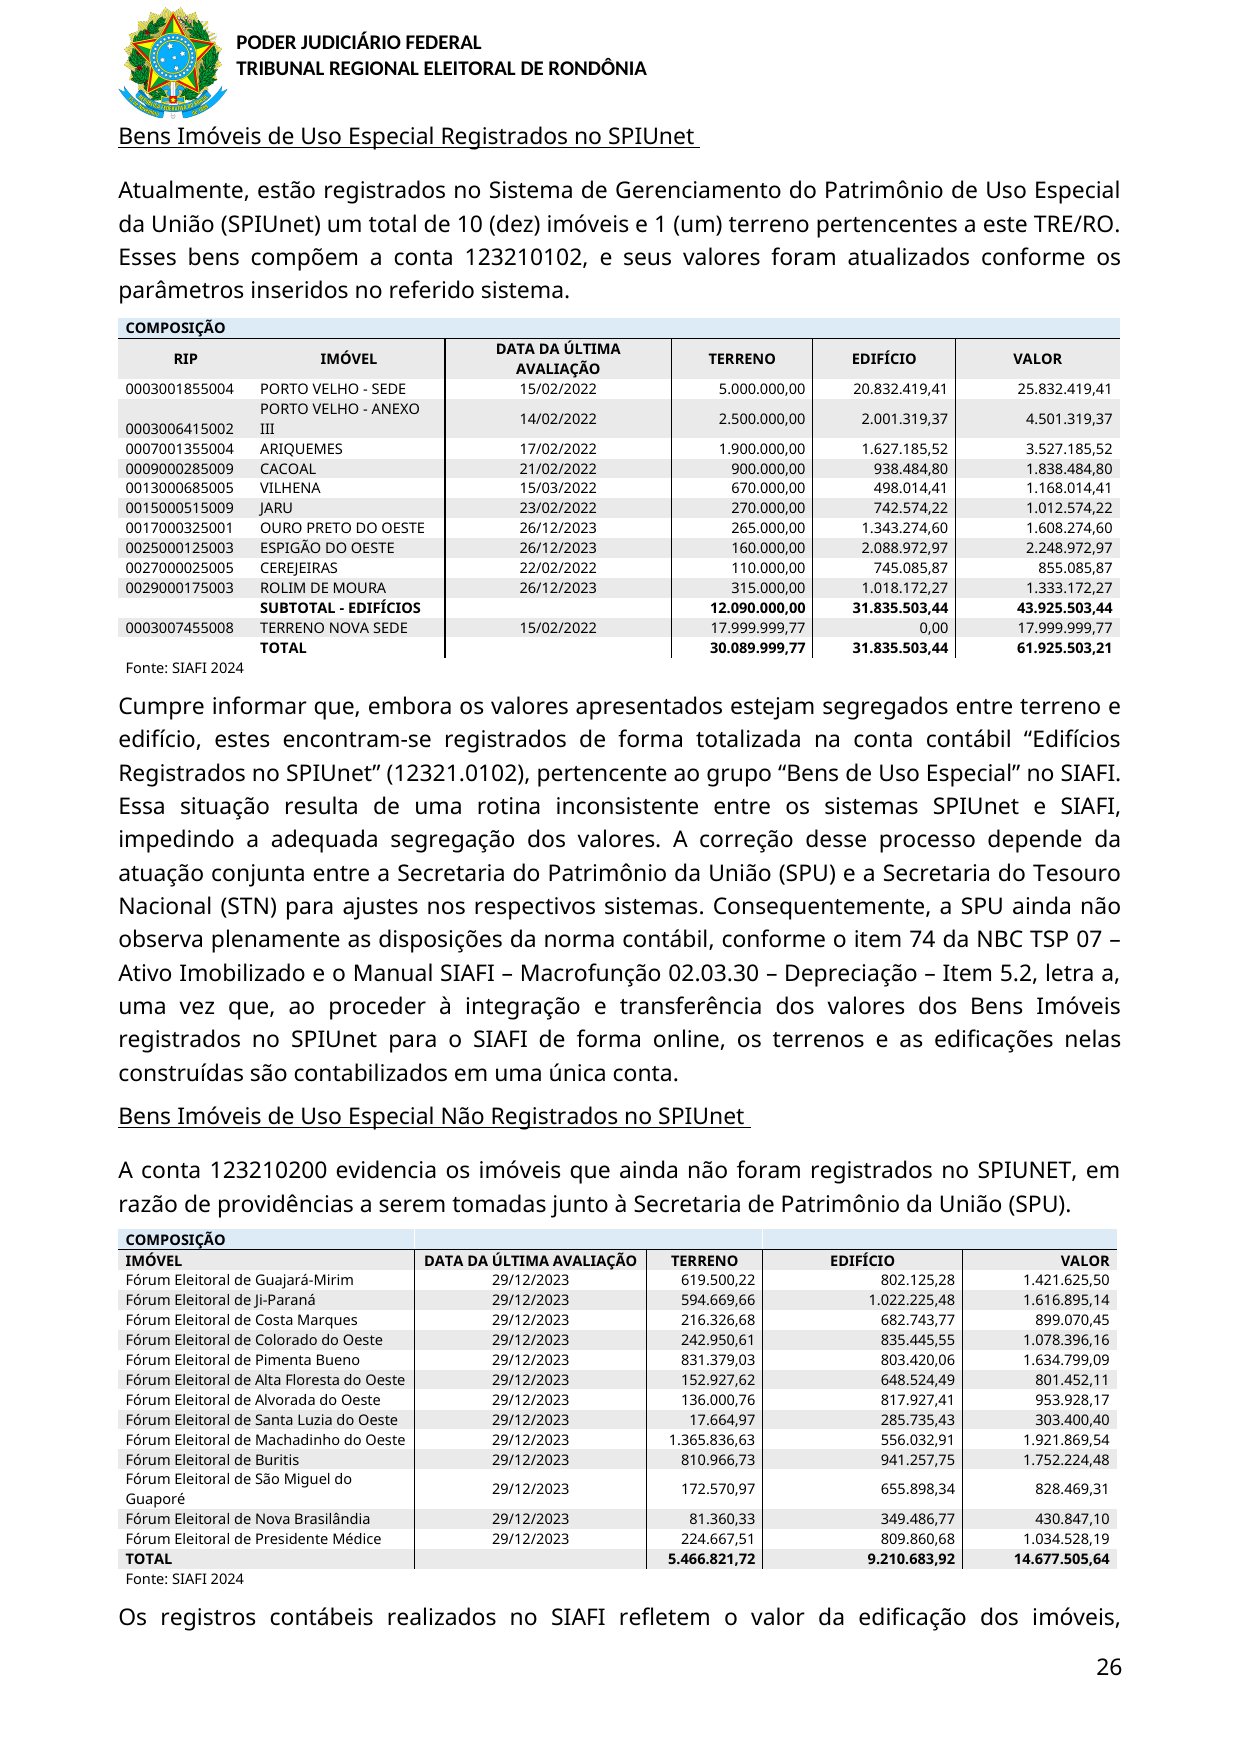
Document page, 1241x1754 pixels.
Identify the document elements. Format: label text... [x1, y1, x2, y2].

table_cell 29/12/2023 [415, 1290, 646, 1310]
table_cell 265.000,00 [672, 518, 812, 538]
table_cell VILHENA [253, 478, 444, 498]
table_cell 817.927,41 [763, 1390, 962, 1409]
table_cell 29/12/2023 [415, 1330, 646, 1350]
table_header [962, 1229, 1117, 1249]
table_cell 670.000,00 [672, 478, 812, 498]
table_cell 1.333.172,27 [956, 578, 1120, 598]
table_cell Fórum Eleitoral de Ji-Paraná [118, 1290, 414, 1310]
table_cell 1.034.528,19 [963, 1529, 1117, 1549]
table_cell JARU [253, 498, 444, 518]
table_cell 0007001355004 [118, 439, 253, 458]
table_cell TERRENO [647, 1250, 762, 1270]
table_header COMPOSIÇÃO [118, 1229, 414, 1249]
table_cell 745.085,87 [813, 558, 955, 578]
table_cell 110.000,00 [672, 558, 812, 578]
table_cell [671, 658, 813, 677]
table_cell CACOAL [253, 459, 444, 478]
table_cell [955, 658, 1120, 677]
table_cell DATA DA ÚLTIMA AVALIAÇÃO [415, 1250, 646, 1270]
table_cell 26/12/2023 [446, 518, 671, 538]
table_cell Fórum Eleitoral de Alvorada do Oeste [118, 1390, 414, 1409]
table_cell Fórum Eleitoral de Alta Floresta do Oeste [118, 1370, 414, 1389]
table_cell [962, 1569, 1117, 1588]
table_cell 26/12/2023 [446, 538, 671, 558]
table_cell 14/02/2022 [446, 399, 671, 438]
table_cell 15/02/2022 [446, 379, 671, 399]
table_header COMPOSIÇÃO [118, 318, 253, 338]
table_cell 0003001855004 [118, 379, 253, 399]
table_cell 1.616.895,14 [963, 1290, 1117, 1310]
table_cell 29/12/2023 [415, 1509, 646, 1529]
table_cell Fórum Eleitoral de Nova Brasilândia [118, 1509, 414, 1529]
table_cell 3.527.185,52 [956, 439, 1120, 458]
table_cell 0003006415002 [118, 399, 253, 438]
table_cell Fórum Eleitoral de Costa Marques [118, 1310, 414, 1330]
table_cell [763, 1569, 962, 1588]
text A conta 123210200 evidencia os imóveis que ainda não foram registrados no SPIUNET, em razão de providências a serem tomadas junto à Secretaria de Patrimônio da União (SPU). [118, 1152, 1122, 1219]
table_cell 0003007455008 [118, 618, 253, 637]
table_cell TOTAL [118, 1549, 414, 1569]
table_cell 29/12/2023 [415, 1449, 646, 1469]
table_cell ESPIGÃO DO OESTE [253, 538, 444, 558]
table_cell 619.500,22 [647, 1270, 762, 1290]
table_cell RIP [118, 339, 253, 379]
table_cell 17.999.999,77 [672, 618, 812, 637]
table_cell SUBTOTAL - EDIFÍCIOS [253, 598, 444, 618]
table_cell IMÓVEL [253, 339, 444, 379]
table_header [763, 1229, 962, 1249]
table_cell [415, 1549, 646, 1569]
table_cell 12.090.000,00 [672, 598, 812, 618]
table_cell 303.400,40 [963, 1410, 1117, 1429]
table_cell Fonte: SIAFI 2024 [118, 1569, 414, 1588]
table_cell TERRENO NOVA SEDE [253, 618, 444, 637]
table_cell 828.469,31 [963, 1469, 1117, 1509]
table_cell 15/02/2022 [446, 618, 671, 637]
table_cell 29/12/2023 [415, 1370, 646, 1389]
table_cell 1.343.274,60 [813, 518, 955, 538]
table_cell PORTO VELHO - ANEXO III [253, 399, 444, 438]
table_cell 803.420,06 [763, 1350, 962, 1370]
table_cell 152.927,62 [647, 1370, 762, 1389]
table_cell 498.014,41 [813, 478, 955, 498]
table_cell [446, 598, 671, 618]
table_cell Fórum Eleitoral de Buritis [118, 1449, 414, 1469]
table_cell 941.257,75 [763, 1449, 962, 1469]
table_header [813, 318, 955, 338]
text Bens Imóveis de Uso Especial Não Registrados no SPIUnet [118, 1098, 1122, 1131]
table_cell 2.248.972,97 [956, 538, 1120, 558]
table_cell [118, 638, 253, 657]
table_cell 430.847,10 [963, 1509, 1117, 1529]
table_cell TERRENO [672, 339, 812, 379]
table_cell 0,00 [813, 618, 955, 637]
table_cell VALOR [963, 1250, 1117, 1270]
text Cumpre informar que, embora os valores apresentados estejam segregados entre terreno e edifício, estes encontram-se registrados de forma totalizada na conta contábil “Edifícios Registrados no SPIUnet” (12321.0102), pertencente ao grupo “Bens de Uso Especial” no SIAFI. Essa situação resulta de uma rotina inconsistente entre os sistemas SPIUnet e SIAFI, impedindo a adequada segregação dos valores. A correção desse processo depende da atuação conjunta entre a Secretaria do Patrimônio da União (SPU) e a Secretaria do Tesouro Nacional (STN) para ajustes nos respectivos sistemas. Consequentemente, a SPU ainda não observa plenamente as disposições da norma contábil, conforme o item 74 da NBC TSP 07 – Ativo Imobilizado e o Manual SIAFI – Macrofunção 02.03.30 – Depreciação – Item 5.2, letra a, uma vez que, ao proceder à integração e transferência dos valores dos Bens Imóveis registrados no SPIUnet para o SIAFI de forma online, os terrenos e as edificações nelas construídas são contabilizados em uma única conta. [118, 688, 1122, 1088]
table_cell 270.000,00 [672, 498, 812, 518]
table_cell 655.898,34 [763, 1469, 962, 1509]
table_cell 224.667,51 [647, 1529, 762, 1549]
table_cell 31.835.503,44 [813, 598, 955, 618]
table_header [955, 318, 1120, 338]
table_cell 938.484,80 [813, 459, 955, 478]
table_cell 0015000515009 [118, 498, 253, 518]
table_cell 1.365.836,63 [647, 1429, 762, 1449]
table_cell 0013000685005 [118, 478, 253, 498]
table_cell OURO PRETO DO OESTE [253, 518, 444, 538]
text Os registros contábeis realizados no SIAFI refletem o valor da edificação dos imóveis, [118, 1599, 1122, 1632]
table_cell 0029000175003 [118, 578, 253, 598]
table_cell 20.832.419,41 [813, 379, 955, 399]
table_cell 556.032,91 [763, 1429, 962, 1449]
table_header [415, 1229, 647, 1249]
table_cell CEREJEIRAS [253, 558, 444, 578]
table_cell PORTO VELHO - SEDE [253, 379, 444, 399]
table_cell 855.085,87 [956, 558, 1120, 578]
table_cell 315.000,00 [672, 578, 812, 598]
table_cell 5.000.000,00 [672, 379, 812, 399]
table_cell 23/02/2022 [446, 498, 671, 518]
table_cell 801.452,11 [963, 1370, 1117, 1389]
table_cell 29/12/2023 [415, 1429, 646, 1449]
table_cell 1.018.172,27 [813, 578, 955, 598]
table_cell TOTAL [253, 638, 444, 657]
table_cell 809.860,68 [763, 1529, 962, 1549]
table_cell Fórum Eleitoral de Pimenta Bueno [118, 1350, 414, 1370]
table_cell VALOR [956, 339, 1120, 379]
table_cell 835.445,55 [763, 1330, 962, 1350]
table_cell 160.000,00 [672, 538, 812, 558]
table_cell 0017000325001 [118, 518, 253, 538]
table_cell 648.524,49 [763, 1370, 962, 1389]
table_cell 2.001.319,37 [813, 399, 955, 438]
table_cell 21/02/2022 [446, 459, 671, 478]
table_cell 29/12/2023 [415, 1310, 646, 1330]
table_cell 43.925.503,44 [956, 598, 1120, 618]
table_cell 29/12/2023 [415, 1469, 646, 1509]
table_header [253, 318, 445, 338]
table_cell 594.669,66 [647, 1290, 762, 1310]
table_cell 5.466.821,72 [647, 1549, 762, 1569]
table_cell 136.000,76 [647, 1390, 762, 1409]
table_cell 349.486,77 [763, 1509, 962, 1529]
table_cell 1.900.000,00 [672, 439, 812, 458]
table_cell 17/02/2022 [446, 439, 671, 458]
table_cell 81.360,33 [647, 1509, 762, 1529]
table_cell 61.925.503,21 [956, 638, 1120, 657]
table_cell [446, 638, 671, 657]
table_cell 285.735,43 [763, 1410, 962, 1429]
table_cell Fórum Eleitoral de Santa Luzia do Oeste [118, 1410, 414, 1429]
table_cell 1.421.625,50 [963, 1270, 1117, 1290]
table_header [445, 318, 671, 338]
table_cell 1.921.869,54 [963, 1429, 1117, 1449]
table_cell 9.210.683,92 [763, 1549, 962, 1569]
text Atualmente, estão registrados no Sistema de Gerenciamento do Patrimônio de Uso Especial da União (SPIUnet) um total de 10 (dez) imóveis e 1 (um) terreno pertencentes a este TRE/RO. Esses bens compõem a conta 123210102, e seus valores foram atualizados conforme os parâmetros inseridos no referido sistema. [118, 172, 1122, 306]
table_cell [647, 1569, 762, 1588]
table_cell EDIFÍCIO [813, 339, 955, 379]
table_cell ARIQUEMES [253, 439, 444, 458]
table_cell 0025000125003 [118, 538, 253, 558]
table_cell 29/12/2023 [415, 1529, 646, 1549]
table_cell 172.570,97 [647, 1469, 762, 1509]
table_cell 4.501.319,37 [956, 399, 1120, 438]
table_cell Fórum Eleitoral de São Miguel do Guaporé [118, 1469, 414, 1509]
table_cell Fórum Eleitoral de Guajará-Mirim [118, 1270, 414, 1290]
table_cell 802.125,28 [763, 1270, 962, 1290]
table_cell 2.088.972,97 [813, 538, 955, 558]
table_header [671, 318, 813, 338]
table_cell 29/12/2023 [415, 1410, 646, 1429]
table_cell 29/12/2023 [415, 1270, 646, 1290]
table_cell 22/02/2022 [446, 558, 671, 578]
table_cell 1.078.396,16 [963, 1330, 1117, 1350]
table_cell 29/12/2023 [415, 1390, 646, 1409]
table_cell [445, 658, 671, 677]
table_cell 0009000285009 [118, 459, 253, 478]
table_cell 216.326,68 [647, 1310, 762, 1330]
table_cell 17.664,97 [647, 1410, 762, 1429]
table_cell 900.000,00 [672, 459, 812, 478]
text Bens Imóveis de Uso Especial Registrados no SPIUnet [118, 118, 1122, 151]
table_cell [415, 1569, 647, 1588]
table_cell 29/12/2023 [415, 1350, 646, 1370]
table_cell Fórum Eleitoral de Presidente Médice [118, 1529, 414, 1549]
table_cell 1.022.225,48 [763, 1290, 962, 1310]
table_cell 1.168.014,41 [956, 478, 1120, 498]
table_cell 1.608.274,60 [956, 518, 1120, 538]
table_cell 899.070,45 [963, 1310, 1117, 1330]
table_cell 1.634.799,09 [963, 1350, 1117, 1370]
table_cell 831.379,03 [647, 1350, 762, 1370]
table_cell 682.743,77 [763, 1310, 962, 1330]
table_cell 810.966,73 [647, 1449, 762, 1469]
table_cell 2.500.000,00 [672, 399, 812, 438]
table_cell DATA DA ÚLTIMA AVALIAÇÃO [446, 339, 671, 379]
table_cell 26/12/2023 [446, 578, 671, 598]
table_cell 25.832.419,41 [956, 379, 1120, 399]
table_cell 15/03/2022 [446, 478, 671, 498]
table_cell Fórum Eleitoral de Colorado do Oeste [118, 1330, 414, 1350]
table_cell [253, 658, 445, 677]
table_cell 0027000025005 [118, 558, 253, 578]
table_header [647, 1229, 762, 1249]
table_cell ROLIM DE MOURA [253, 578, 444, 598]
table_cell [813, 658, 955, 677]
table_cell 1.752.224,48 [963, 1449, 1117, 1469]
table_cell 31.835.503,44 [813, 638, 955, 657]
table_cell 1.838.484,80 [956, 459, 1120, 478]
table_cell 242.950,61 [647, 1330, 762, 1350]
table_cell IMÓVEL [118, 1250, 414, 1270]
table_cell 953.928,17 [963, 1390, 1117, 1409]
table_cell 1.012.574,22 [956, 498, 1120, 518]
table_cell 1.627.185,52 [813, 439, 955, 458]
table_cell [118, 598, 253, 618]
table_cell EDIFÍCIO [763, 1250, 962, 1270]
table_cell Fórum Eleitoral de Machadinho do Oeste [118, 1429, 414, 1449]
table_cell Fonte: SIAFI 2024 [118, 658, 253, 677]
table_cell 742.574,22 [813, 498, 955, 518]
table_cell 17.999.999,77 [956, 618, 1120, 637]
table_cell 14.677.505,64 [963, 1549, 1117, 1569]
table_cell 30.089.999,77 [672, 638, 812, 657]
